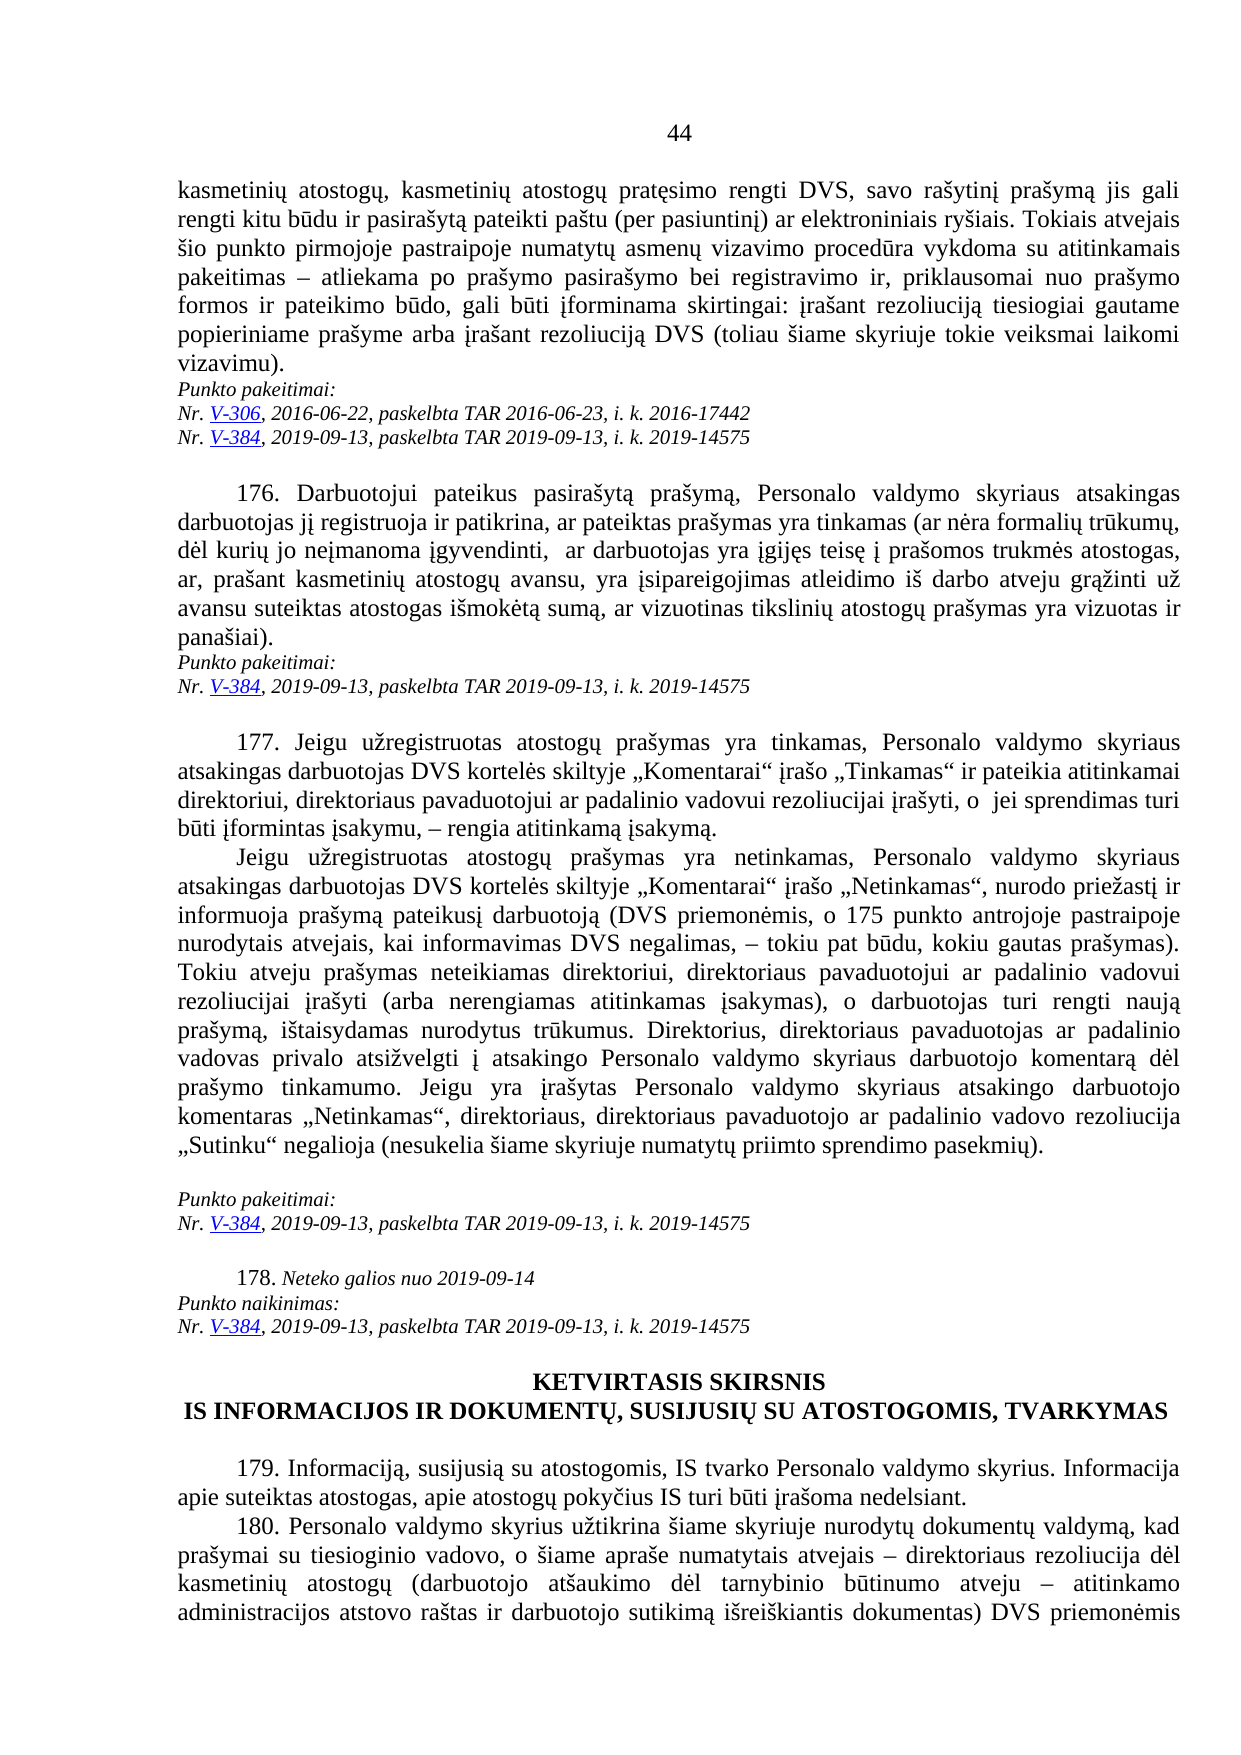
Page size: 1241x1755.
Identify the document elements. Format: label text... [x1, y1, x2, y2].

text 177. Jeigu užregistruotas atostogų prašymas yra tinkamas, Personalo valdymo skyriaus atsakingas darbuotojas DVS kortelės skiltyje „Komentarai“ įrašo „Tinkamas“ ir pateikia atitinkamai direktoriui, direktoriaus pavaduotojui ar padalinio vadovui rezoliucijai įrašyti, o jei sprendimas turi būti įformintas įsakymu, – rengia atitinkamą įsakymą. [177, 727, 1181, 842]
text Punkto pakeitimai: [177, 377, 1181, 401]
text Nr. V-384, 2019-09-13, paskelbta TAR 2019-09-13, i. k. 2019-14575 [177, 1211, 1181, 1235]
text Nr. V-384, 2019-09-13, paskelbta TAR 2019-09-13, i. k. 2019-14575 [177, 425, 1181, 449]
text Punkto pakeitimai: [177, 650, 1181, 674]
text 178. Neteko galios nuo 2019-09-14 [177, 1264, 1181, 1290]
text 176. Darbuotojui pateikus pasirašytą prašymą, Personalo valdymo skyriaus atsakingas darbuotojas jį registruoja ir patikrina, ar pateiktas prašymas yra tinkamas (ar nėra formalių trūkumų, dėl kurių jo neįmanoma įgyvendinti, ar darbuotojas yra įgijęs teisę į prašomos trukmės atostogas, ar, prašant kasmetinių atostogų avansu, yra įsipareigojimas atleidimo iš darbo atveju grąžinti už avansu suteiktas atostogas išmokėtą sumą, ar vizuotinas tikslinių atostogų prašymas yra vizuotas ir panašiai). [177, 478, 1181, 650]
text kasmetinių atostogų, kasmetinių atostogų pratęsimo rengti DVS, savo rašytinį prašymą jis gali rengti kitu būdu ir pasirašytą pateikti paštu (per pasiuntinį) ar elektroniniais ryšiais. Tokiais atvejais šio punkto pirmojoje pastraipoje numatytų asmenų vizavimo procedūra vykdoma su atitinkamais pakeitimas – atliekama po prašymo pasirašymo bei registravimo ir, priklausomai nuo prašymo formos ir pateikimo būdo, gali būti įforminama skirtingai: įrašant rezoliuciją tiesiogiai gautame popieriniame prašyme arba įrašant rezoliuciją DVS (toliau šiame skyriuje tokie veiksmai laikomi vizavimu). [177, 176, 1181, 377]
text ketvirtasis skirsnis [177, 1367, 1181, 1396]
text 179. Informaciją, susijusią su atostogomis, IS tvarko Personalo valdymo skyrius. Informacija apie suteiktas atostogas, apie atostogų pokyčius IS turi būti įrašoma nedelsiant. [177, 1453, 1181, 1511]
text Punkto naikinimas: [177, 1290, 1181, 1314]
text IS Informacijos ir dokumentų, susijusių su atostogomis, tvarkymas [177, 1396, 1181, 1425]
text Punkto pakeitimai: [177, 1187, 1181, 1211]
text Jeigu užregistruotas atostogų prašymas yra netinkamas, Personalo valdymo skyriaus atsakingas darbuotojas DVS kortelės skiltyje „Komentarai“ įrašo „Netinkamas“, nurodo priežastį ir informuoja prašymą pateikusį darbuotoją (DVS priemonėmis, o 175 punkto antrojoje pastraipoje nurodytais atvejais, kai informavimas DVS negalimas, – tokiu pat būdu, kokiu gautas prašymas). Tokiu atveju prašymas neteikiamas direktoriui, direktoriaus pavaduotojui ar padalinio vadovui rezoliucijai įrašyti (arba nerengiamas atitinkamas įsakymas), o darbuotojas turi rengti naują prašymą, ištaisydamas nurodytus trūkumus. Direktorius, direktoriaus pavaduotojas ar padalinio vadovas privalo atsižvelgti į atsakingo Personalo valdymo skyriaus darbuotojo komentarą dėl prašymo tinkamumo. Jeigu yra įrašytas Personalo valdymo skyriaus atsakingo darbuotojo komentaras „Netinkamas“, direktoriaus, direktoriaus pavaduotojo ar padalinio vadovo rezoliucija „Sutinku“ negalioja (nesukelia šiame skyriuje numatytų priimto sprendimo pasekmių). [177, 842, 1181, 1158]
text Nr. V-384, 2019-09-13, paskelbta TAR 2019-09-13, i. k. 2019-14575 [177, 1314, 1181, 1338]
text Nr. V-306, 2016-06-22, paskelbta TAR 2016-06-23, i. k. 2016-17442 [177, 401, 1181, 425]
text Nr. V-384, 2019-09-13, paskelbta TAR 2019-09-13, i. k. 2019-14575 [177, 674, 1181, 698]
text 180. Personalo valdymo skyrius užtikrina šiame skyriuje nurodytų dokumentų valdymą, kad prašymai su tiesioginio vadovo, o šiame apraše numatytais atvejais – direktoriaus rezoliucija dėl kasmetinių atostogų (darbuotojo atšaukimo dėl tarnybinio būtinumo atveju – atitinkamo administracijos atstovo raštas ir darbuotojo sutikimą išreiškiantis dokumentas) DVS priemonėmis [177, 1511, 1181, 1626]
